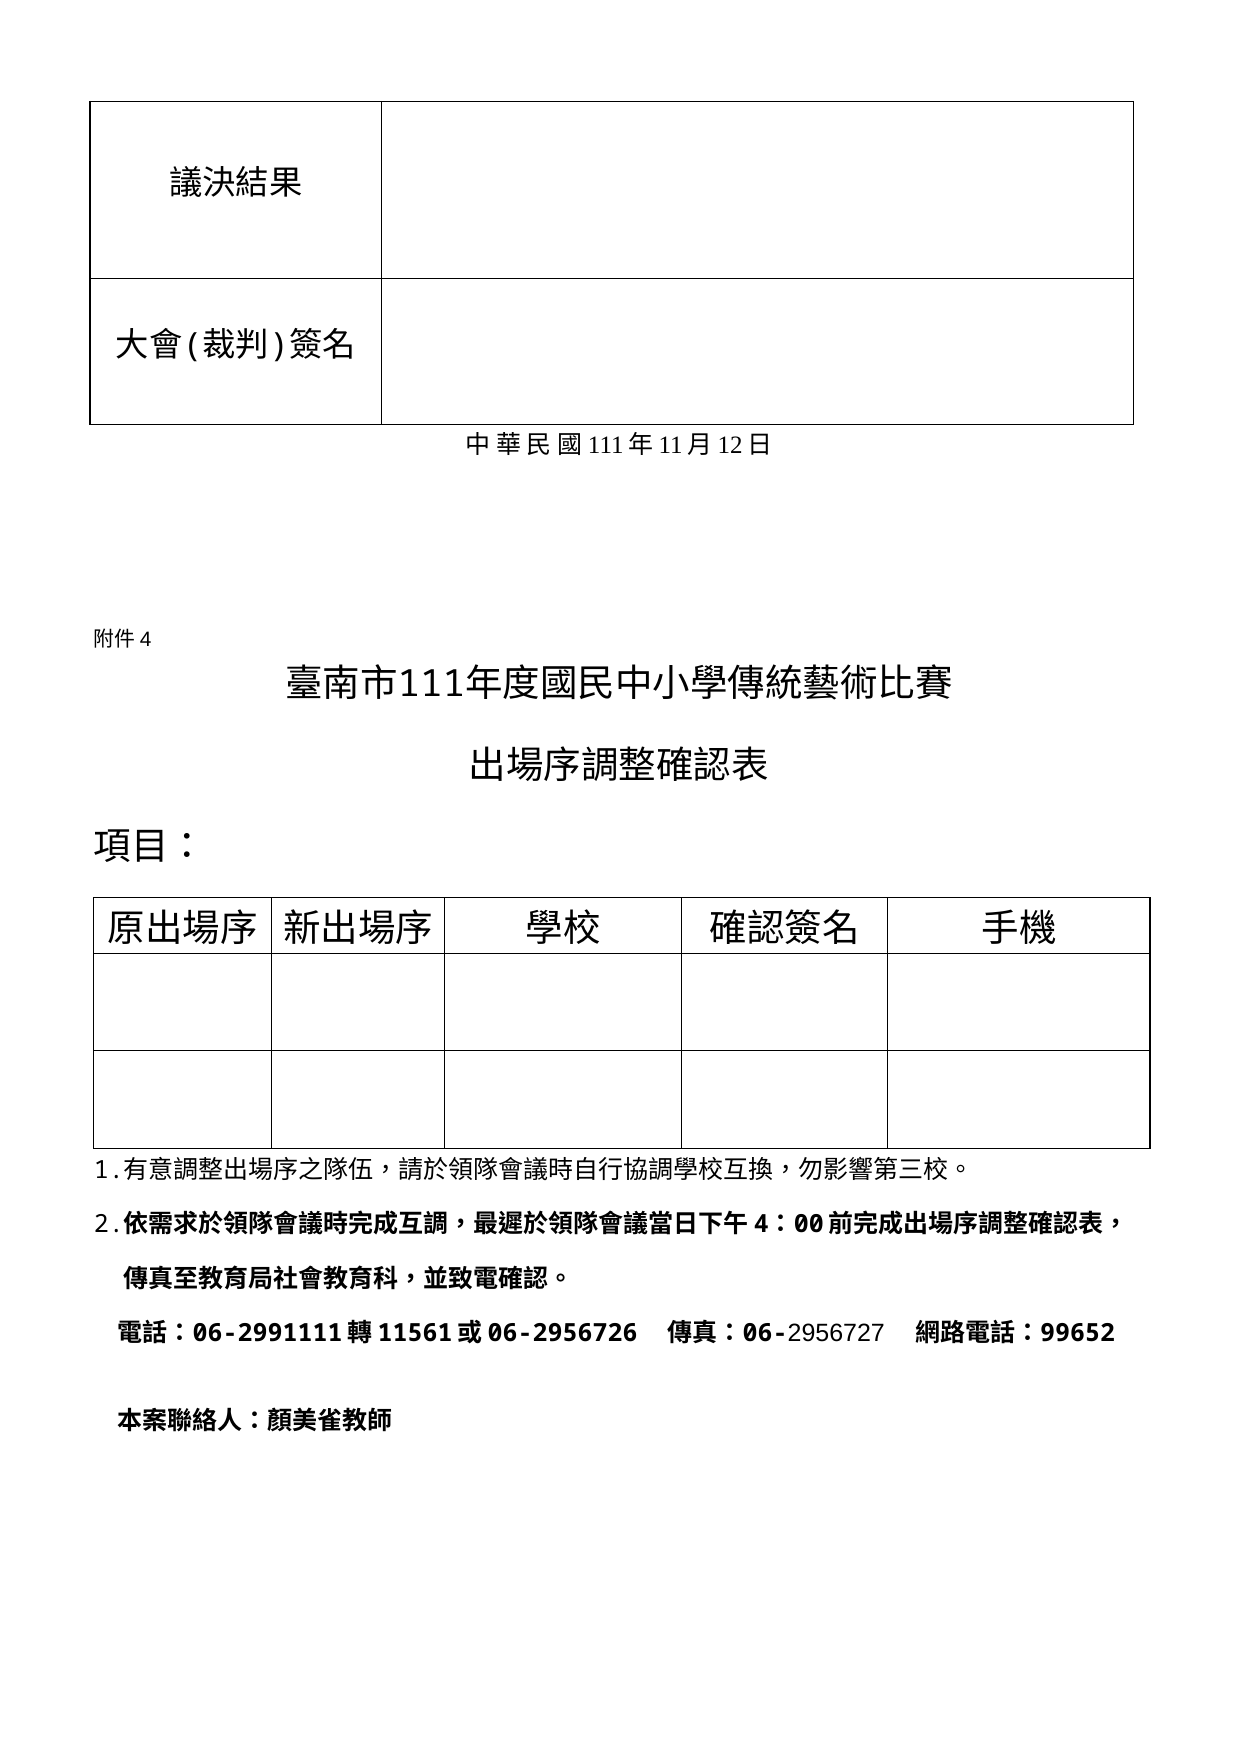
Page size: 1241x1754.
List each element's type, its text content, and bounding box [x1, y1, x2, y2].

table_cell [382, 102, 1133, 278]
table_header 原出場序 [94, 898, 271, 953]
table_cell [445, 1051, 681, 1148]
text 傳真至教育局社會教育科，並致電確認。 [94, 1258, 1144, 1294]
text 項目： [94, 816, 1144, 870]
table_cell 議決結果 [91, 102, 381, 278]
text 中 華 民 國 111年11月12日 [94, 424, 1144, 461]
table_header 新出場序 [272, 898, 444, 953]
table_header 確認簽名 [682, 898, 887, 953]
table_cell [682, 1051, 887, 1148]
table_cell [272, 954, 444, 1050]
text 出場序調整確認表 [94, 734, 1144, 789]
table_header 學校 [445, 898, 681, 953]
table_cell 大會(裁判)簽名 [91, 279, 381, 423]
table_cell [888, 954, 1149, 1050]
table_cell [94, 954, 271, 1050]
text 臺南市111年度國民中小學傳統藝術比賽 [94, 653, 1144, 707]
table_cell [94, 1051, 271, 1148]
text 1.有意調整出場序之隊伍，請於領隊會議時自行協調學校互換，勿影響第三校。 [94, 1149, 1144, 1186]
text 附件4 [94, 623, 1144, 653]
table_cell [382, 279, 1133, 423]
table_cell [445, 954, 681, 1050]
table_cell [888, 1051, 1149, 1148]
table_cell [272, 1051, 444, 1148]
table_cell [682, 954, 887, 1050]
text 2.依需求於領隊會議時完成互調，最遲於領隊會議當日下午4：00前完成出場序調整確認表， [94, 1204, 1144, 1240]
text 電話：06-2991111轉11561或06-2956726 傳真：06-2956727 網路電話：99652 本案聯絡人：顏美雀教師 [117, 1312, 1144, 1437]
table_header 手機 [888, 898, 1149, 953]
